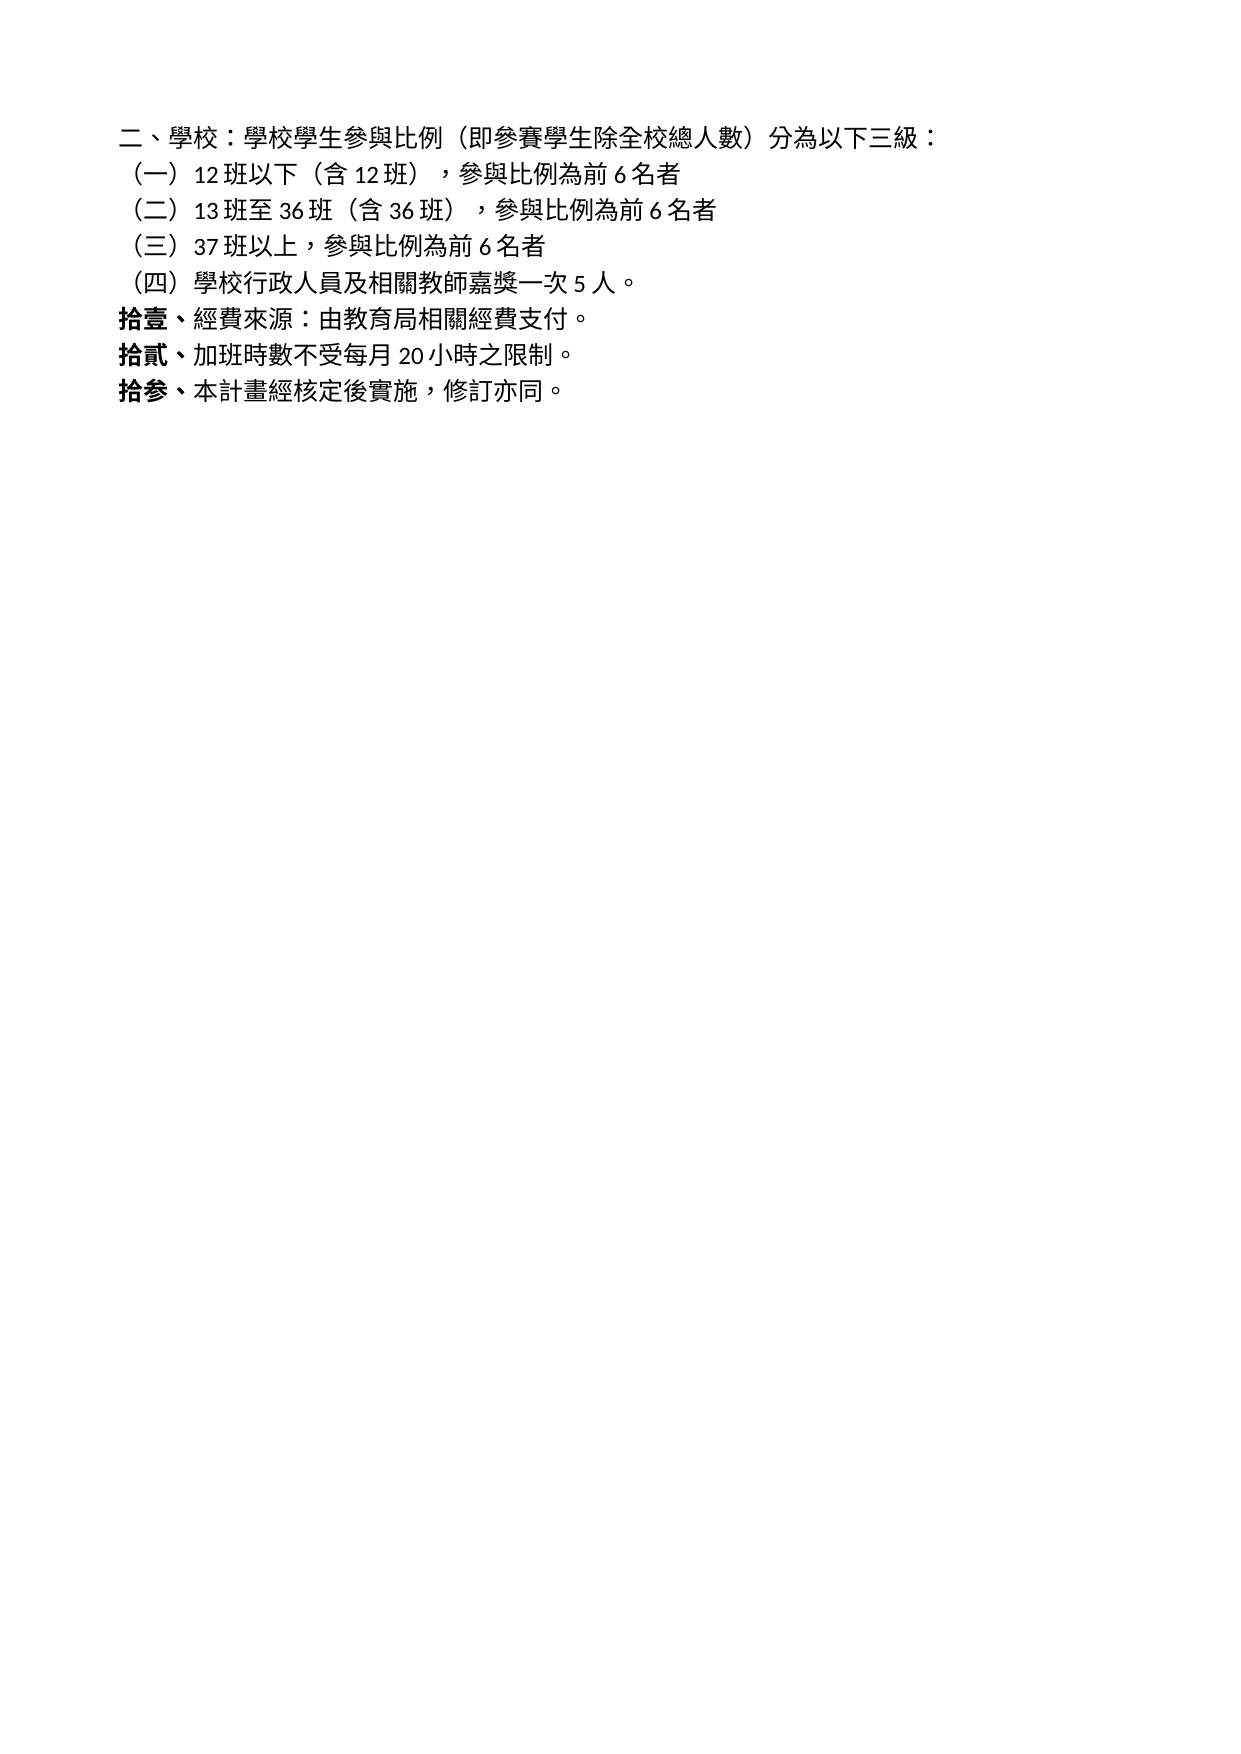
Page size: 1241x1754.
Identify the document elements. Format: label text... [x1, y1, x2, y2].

text 拾参、本計畫經核定後實施，修訂亦同。 [118, 372, 1122, 408]
text （四）學校行政人員及相關教師嘉獎一次5人。 [118, 263, 1122, 299]
text 拾壹、經費來源：由教育局相關經費支付。 [118, 299, 1122, 336]
text 拾貳、加班時數不受每月20小時之限制。 [118, 336, 1122, 372]
text 二、學校：學校學生參與比例（即參賽學生除全校總人數）分為以下三級： [118, 118, 1122, 154]
text （一）12班以下（含12班），參與比例為前6名者 [118, 154, 1122, 191]
text （三）37班以上，參與比例為前6名者 [118, 227, 1122, 263]
text （二）13班至36班（含36班），參與比例為前6名者 [118, 191, 1122, 227]
